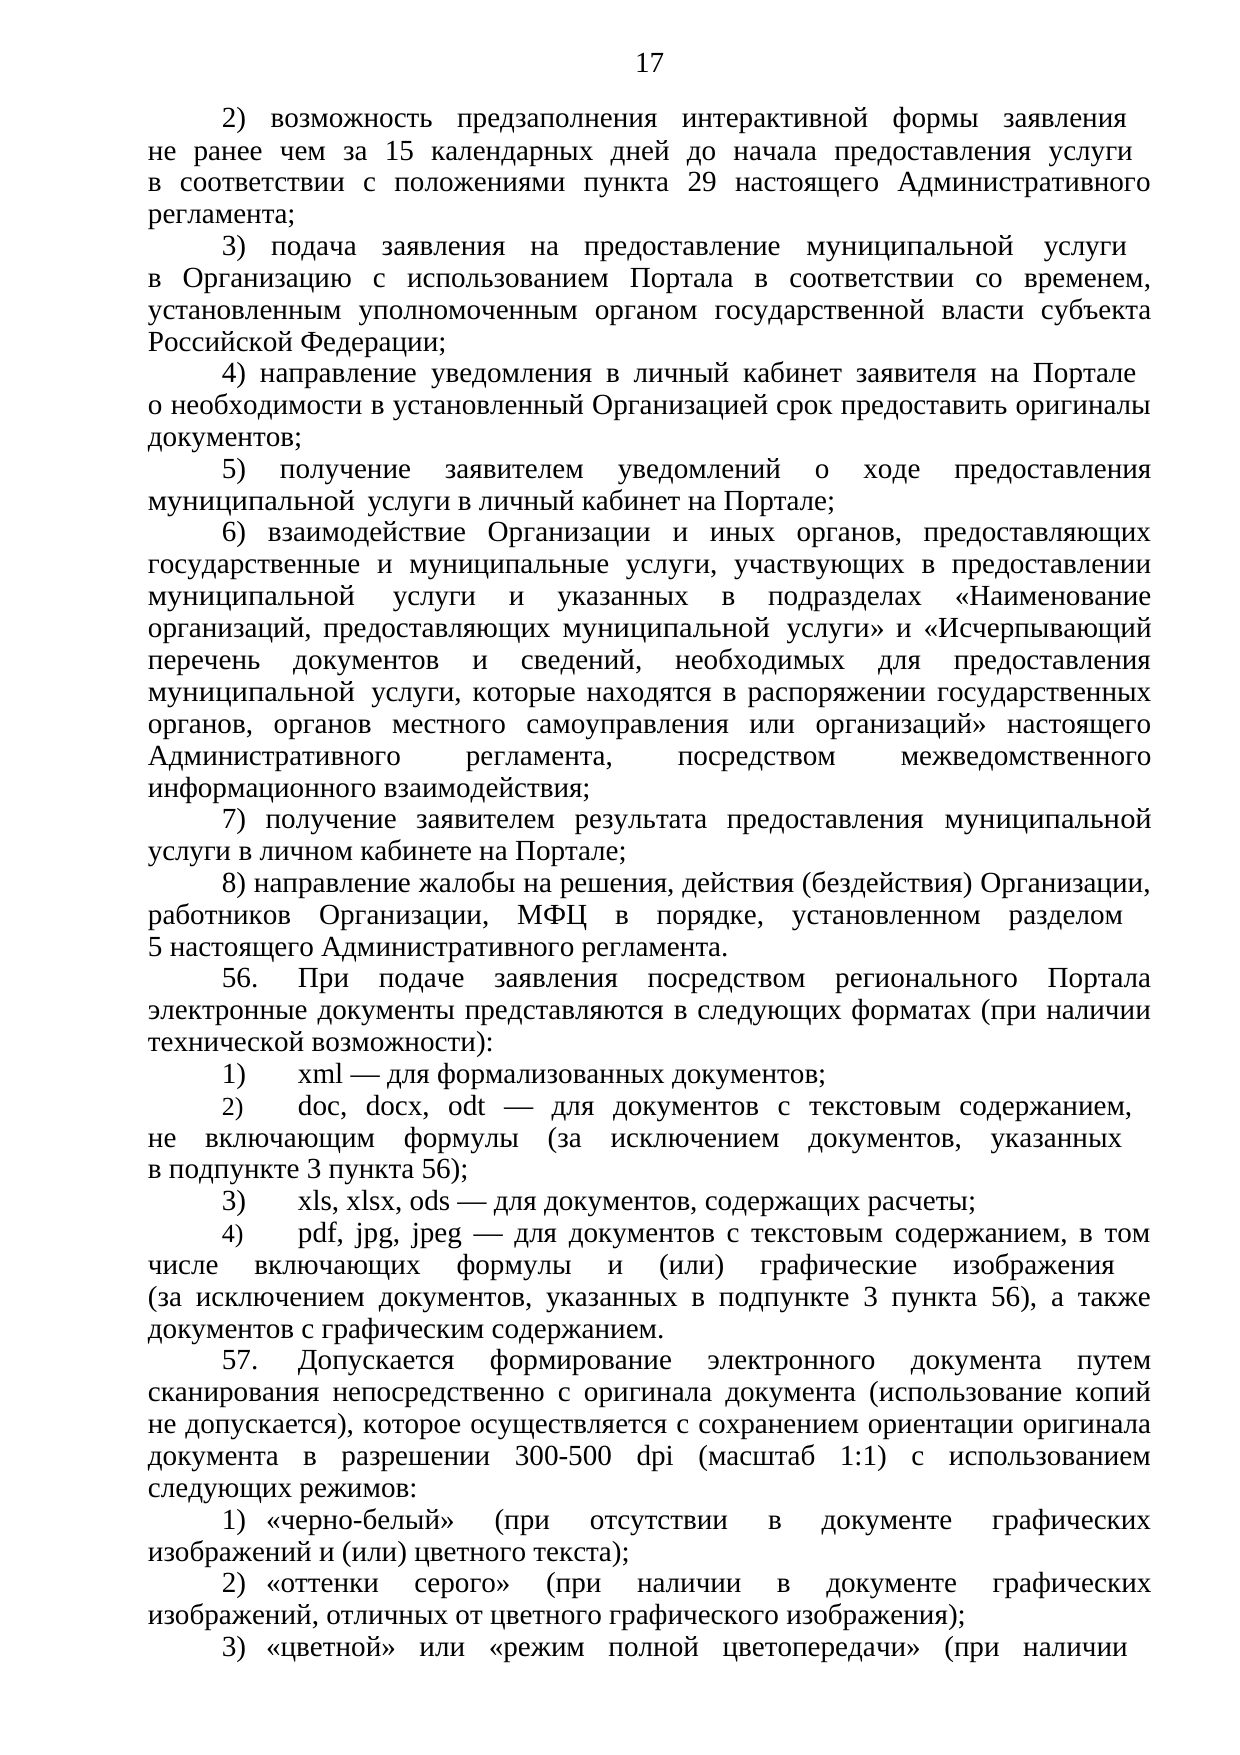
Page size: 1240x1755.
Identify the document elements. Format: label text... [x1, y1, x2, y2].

text 5) получение заявителем уведомлений о ходе предоставления муниципальной услуги в личный кабинет на Портале; [148, 453, 1152, 516]
list xml — для формализованных документов; [148, 1058, 1152, 1090]
list «оттенки серого» (при наличии в документе графических изображений, отличных от цветного графического изображения); [148, 1567, 1152, 1631]
list Допускается формирование электронного документа путем сканирования непосредственно с оригинала документа (использование копий не допускается), которое осуществляется с сохранением ориентации оригинала документа в разрешении 300-500 dpi (масштаб 1:1) с использованием следующих режимов: [148, 1344, 1152, 1504]
text 7) получение заявителем результата предоставления муниципальной услуги в личном кабинете на Портале; [148, 803, 1152, 867]
list «черно-белый» (при отсутствии в документе графических изображений и (или) цветного текста); [148, 1504, 1152, 1567]
text 6) взаимодействие Организации и иных органов, предоставляющих государственные и муниципальные услуги, участвующих в предоставлении муниципальной услуги и указанных в подразделах «Наименование организаций, предоставляющих муниципальной услуги» и «Исчерпывающий перечень документов и сведений, необходимых для предоставления муниципальной услуги, которые находятся в распоряжении государственных органов, органов местного самоуправления или организаций» настоящего Административного регламента, посредством межведомственного информационного взаимодействия; [148, 516, 1152, 803]
text 3) подача заявления на предоставление муниципальной услуги в Организацию с использованием Портала в соответствии со временем, установленным уполномоченным органом государственной власти субъекта Российской Федерации; [148, 230, 1152, 357]
list «цветной» или «режим полной цветопередачи» (при наличии [148, 1631, 1152, 1663]
list При подаче заявления посредством регионального Портала электронные документы представляются в следующих форматах (при наличии технической возможности): [148, 962, 1152, 1058]
text 4) направление уведомления в личный кабинет заявителя на Портале о необходимости в установленный Организацией срок предоставить оригиналы документов; [148, 357, 1152, 453]
list doc, docx, odt — для документов с текстовым содержанием, не включающим формулы (за исключением документов, указанных в подпункте 3 пункта 56); [148, 1090, 1152, 1185]
list pdf, jpg, jpeg — для документов с текстовым содержанием, в том числе включающих формулы и (или) графические изображения (за исключением документов, указанных в подпункте 3 пункта 56), а также документов с графическим содержанием. [148, 1217, 1152, 1344]
list xls, xlsx, ods — для документов, содержащих расчеты; [148, 1185, 1152, 1217]
text 8) направление жалобы на решения, действия (бездействия) Организации, работников Организации, МФЦ в порядке, установленном разделом 5 настоящего Административного регламента. [148, 867, 1152, 962]
text 2) возможность предзаполнения интерактивной формы заявления не ранее чем за 15 календарных дней до начала предоставления услуги в соответствии с положениями пункта 29 настоящего Административного регламента; [148, 102, 1152, 230]
